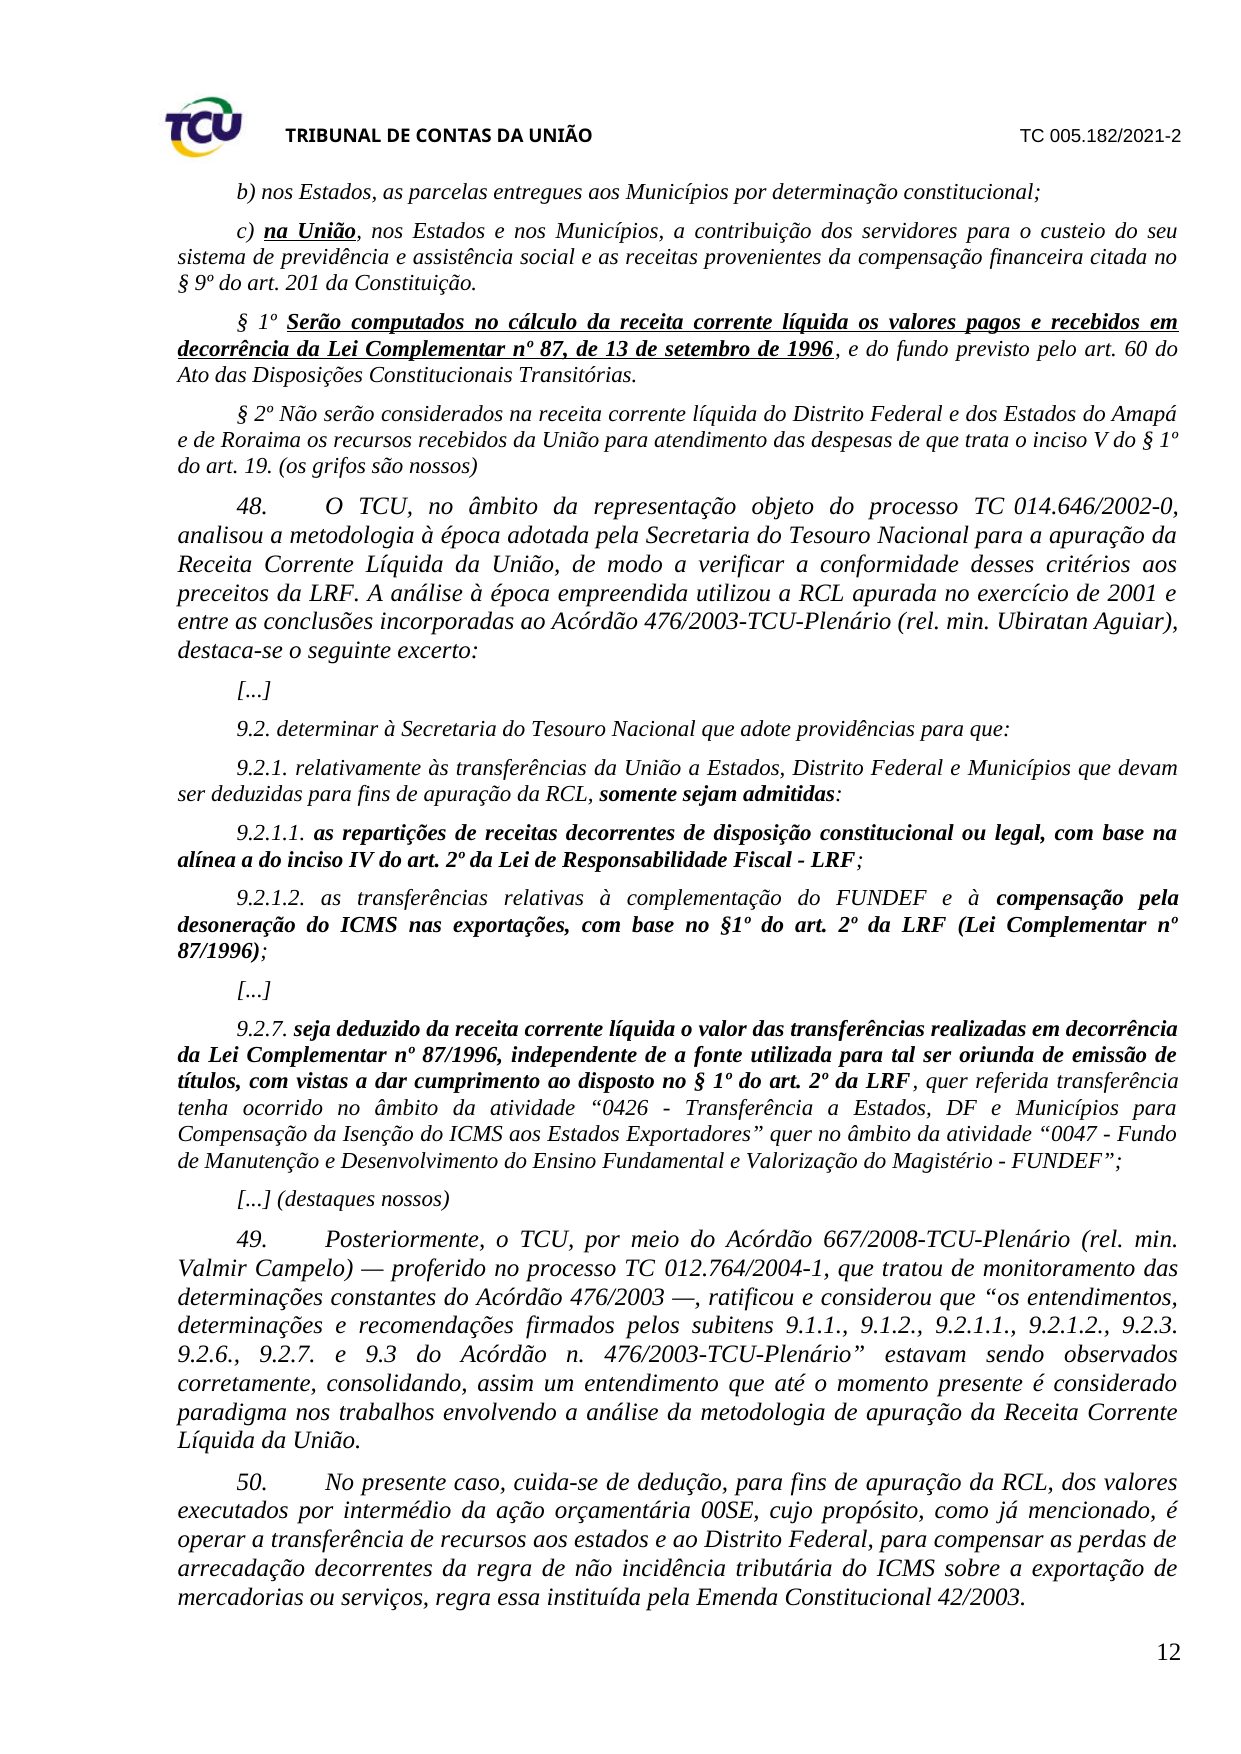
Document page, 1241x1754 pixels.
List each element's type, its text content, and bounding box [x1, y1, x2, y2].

text 9.2.7. seja deduzido da receita corrente líquida o valor das transferências realizadas em decorrência da Lei Complementar nº 87/1996, independente de a fonte utilizada para tal ser oriunda de emissão de títulos, com vistas a dar cumprimento ao disposto no § 1º do art. 2º da LRF, quer referida transferência tenha ocorrido no âmbito da atividade “0426 - Transferência a Estados, DF e Municípios para Compensação da Isenção do ICMS aos Estados Exportadores” quer no âmbito da atividade “0047 - Fundo de Manutenção e Desenvolvimento do Ensino Fundamental e Valorização do Magistério - FUNDEF”; [177, 1015, 1181, 1173]
text 9.2.1.2. as transferências relativas à complementação do FUNDEF e à compensação pela desoneração do ICMS nas exportações, com base no §1º do art. 2º da LRF (Lei Complementar nº 87/1996); [177, 884, 1181, 963]
text 9.2.1. relativamente às transferências da União a Estados, Distrito Federal e Municípios que devam ser deduzidas para fins de apuração da RCL, somente sejam admitidas: [177, 754, 1181, 807]
text § 2º Não serão considerados na receita corrente líquida do Distrito Federal e dos Estados do Amapá e de Roraima os recursos recebidos da União para atendimento das despesas de que trata o inciso V do § 1º do art. 19. (os grifos são nossos) [177, 400, 1181, 479]
text b) nos Estados, as parcelas entregues aos Municípios por determinação constitucional; [177, 178, 1181, 204]
text 50. No presente caso, cuida-se de dedução, para fins de apuração da RCL, dos valores executados por intermédio da ação orçamentária 00SE, cujo propósito, como já mencionado, é operar a transferência de recursos aos estados e ao Distrito Federal, para compensar as perdas de arrecadação decorrentes da regra de não incidência tributária do ICMS sobre a exportação de mercadorias ou serviços, regra essa instituída pela Emenda Constitucional 42/2003. [177, 1467, 1181, 1611]
text [...] [177, 676, 1181, 703]
text § 1º Serão computados no cálculo da receita corrente líquida os valores pagos e recebidos em decorrência da Lei Complementar nº 87, de 13 de setembro de 1996, e do fundo previsto pelo art. 60 do Ato das Disposições Constitucionais Transitórias. [177, 308, 1181, 387]
text 9.2.1.1. as repartições de receitas decorrentes de disposição constitucional ou legal, com base na alínea a do inciso IV do art. 2º da Lei de Responsabilidade Fiscal - LRF; [177, 819, 1181, 872]
text 48. O TCU, no âmbito da representação objeto do processo TC 014.646/2002-0, analisou a metodologia à época adotada pela Secretaria do Tesouro Nacional para a apuração da Receita Corrente Líquida da União, de modo a verificar a conformidade desses critérios aos preceitos da LRF. A análise à época empreendida utilizou a RCL apurada no exercício de 2001 e entre as conclusões incorporadas ao Acórdão 476/2003-TCU-Plenário (rel. min. Ubiratan Aguiar), destaca-se o seguinte excerto: [177, 491, 1181, 664]
text c) na União, nos Estados e nos Municípios, a contribuição dos servidores para o custeio do seu sistema de previdência e assistência social e as receitas provenientes da compensação financeira citada no § 9º do art. 201 da Constituição. [177, 217, 1181, 296]
text 49. Posteriormente, o TCU, por meio do Acórdão 667/2008-TCU-Plenário (rel. min. Valmir Campelo) — proferido no processo TC 012.764/2004-1, que tratou de monitoramento das determinações constantes do Acórdão 476/2003 —, ratificou e considerou que “os entendimentos, determinações e recomendações firmados pelos subitens 9.1.1., 9.1.2., 9.2.1.1., 9.2.1.2., 9.2.3. 9.2.6., 9.2.7. e 9.3 do Acórdão n. 476/2003-TCU-Plenário” estavam sendo observados corretamente, consolidando, assim um entendimento que até o momento presente é considerado paradigma nos trabalhos envolvendo a análise da metodologia de apuração da Receita Corrente Líquida da União. [177, 1224, 1181, 1454]
text 9.2. determinar à Secretaria do Tesouro Nacional que adote providências para que: [177, 715, 1181, 742]
text [...] [177, 976, 1181, 1002]
text [...] (destaques nossos) [177, 1186, 1181, 1212]
